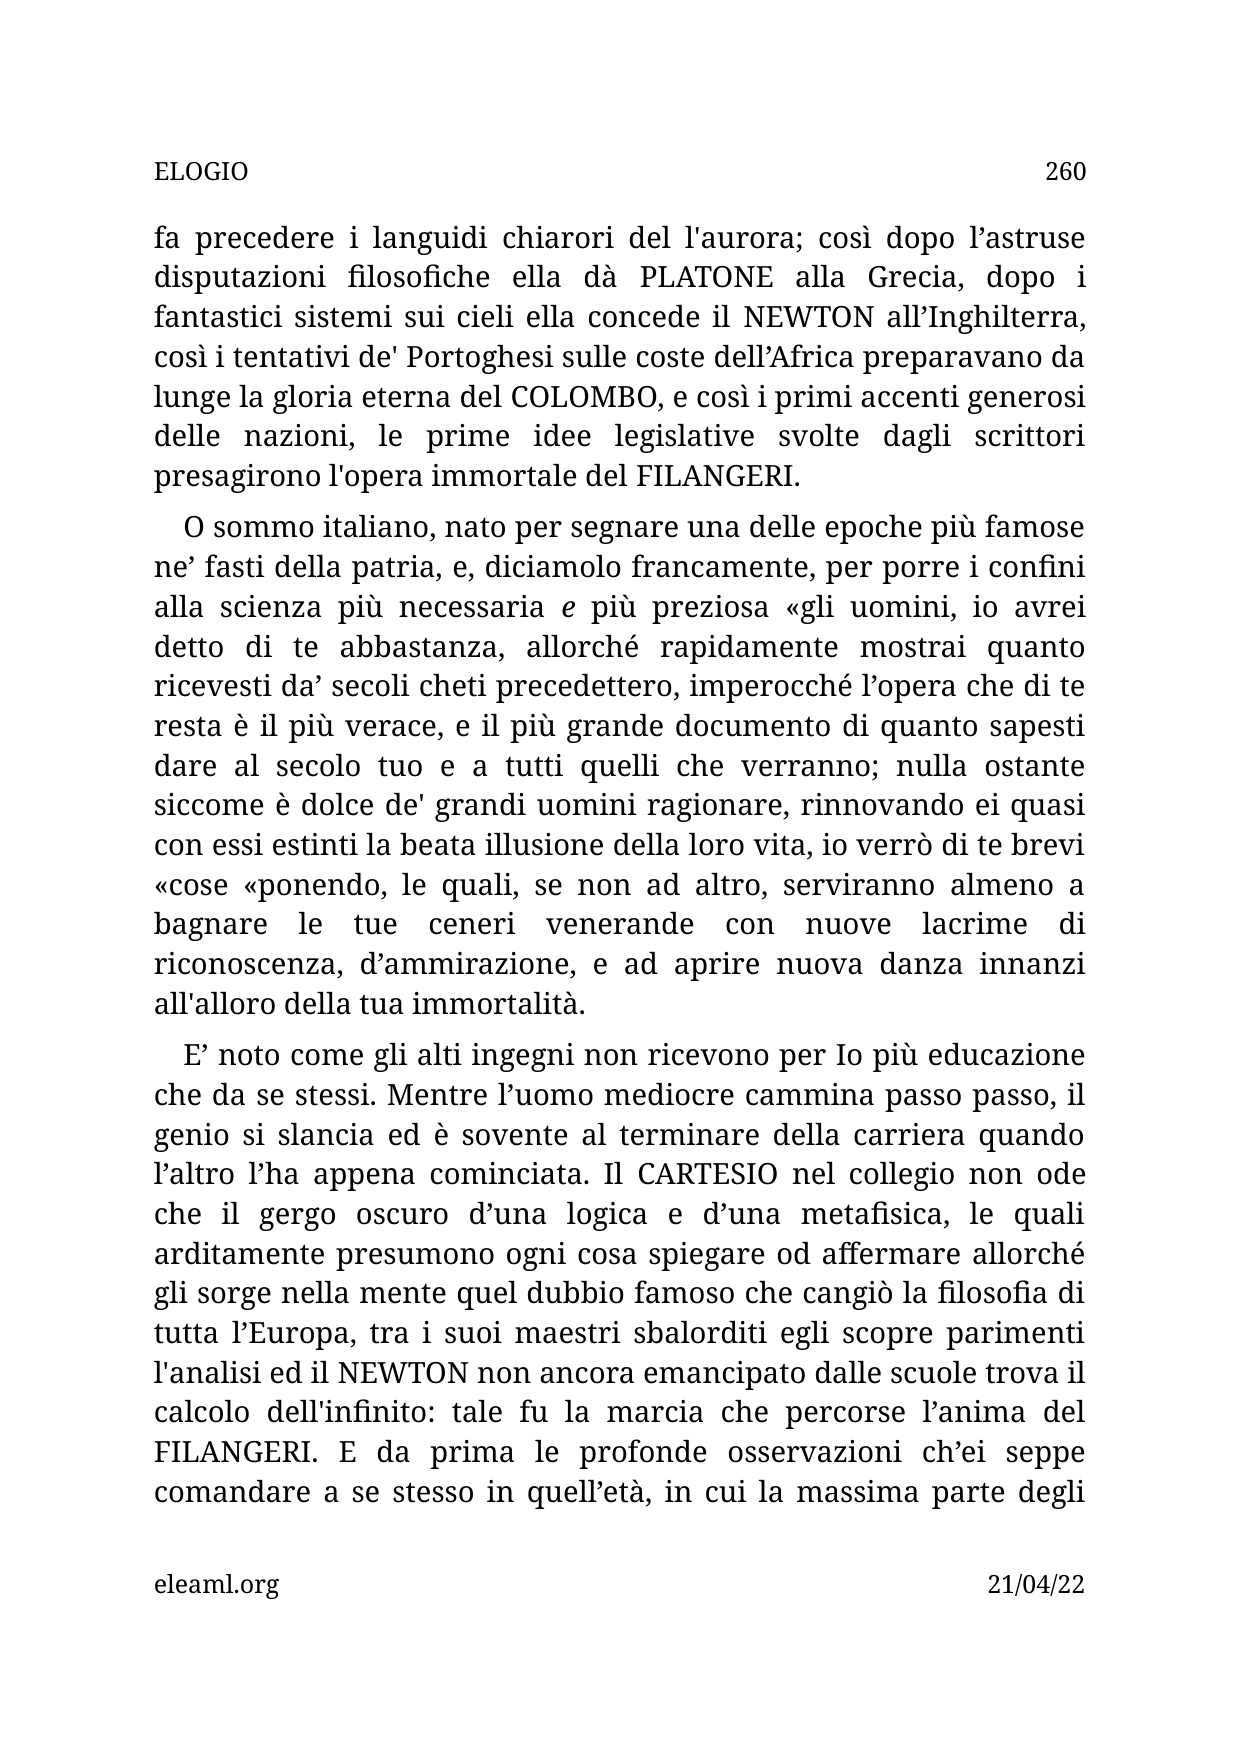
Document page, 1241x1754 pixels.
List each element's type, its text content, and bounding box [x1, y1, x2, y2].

text fa precedere i languidi chiarori del l'aurora; così dopo l’astruse disputazioni filosofiche ella dà PLATONE alla Grecia, dopo i fantastici sistemi sui cieli ella concede il NEWTON all’Inghilterra, così i tentativi de' Portoghesi sulle coste dell’Africa preparavano da lunge la gloria eterna del COLOMBO, e così i primi accenti generosi delle nazioni, le prime idee legislative svolte dagli scrittori presagirono l'opera immortale del FILANGERI. [153, 217, 1087, 495]
text E’ noto come gli alti ingegni non ricevono per Io più educazione che da se stessi. Mentre l’uomo mediocre cammina passo passo, il genio si slancia ed è sovente al terminare della carriera quando l’altro l’ha appena cominciata. Il CARTESIO nel collegio non ode che il gergo oscuro d’una logica e d’una metafisica, le quali arditamente presumono ogni cosa spiegare od affermare allorché gli sorge nella mente quel dubbio famoso che cangiò la filosofia di tutta l’Europa, tra i suoi maestri sbalorditi egli scopre parimenti l'analisi ed il NEWTON non ancora emancipato dalle scuole trova il calcolo dell'infinito: tale fu la marcia che percorse l’anima del FILANGERI. E da prima le profonde osservazioni ch’ei seppe comandare a se stesso in quell’età, in cui la massima parte degli [153, 1034, 1087, 1511]
text O sommo italiano, nato per segnare una delle epoche più famose ne’ fasti della patria, e, diciamolo francamente, per porre i confini alla scienza più necessaria e più preziosa «gli uomini, io avrei detto di te abbastanza, allorché rapidamente mostrai quanto ricevesti da’ secoli cheti precedettero, imperocché l’opera che di te resta è il più verace, e il più grande documento di quanto sapesti dare al secolo tuo e a tutti quelli che verranno; nulla ostante siccome è dolce de' grandi uomini ragionare, rinnovando ei quasi con essi estinti la beata illusione della loro vita, io verrò di te brevi «cose «ponendo, le quali, se non ad altro, serviranno almeno a bagnare le tue ceneri venerande con nuove lacrime di riconoscenza, d’ammirazione, e ad aprire nuova danza innanzi all'alloro della tua immortalità. [153, 507, 1087, 1023]
